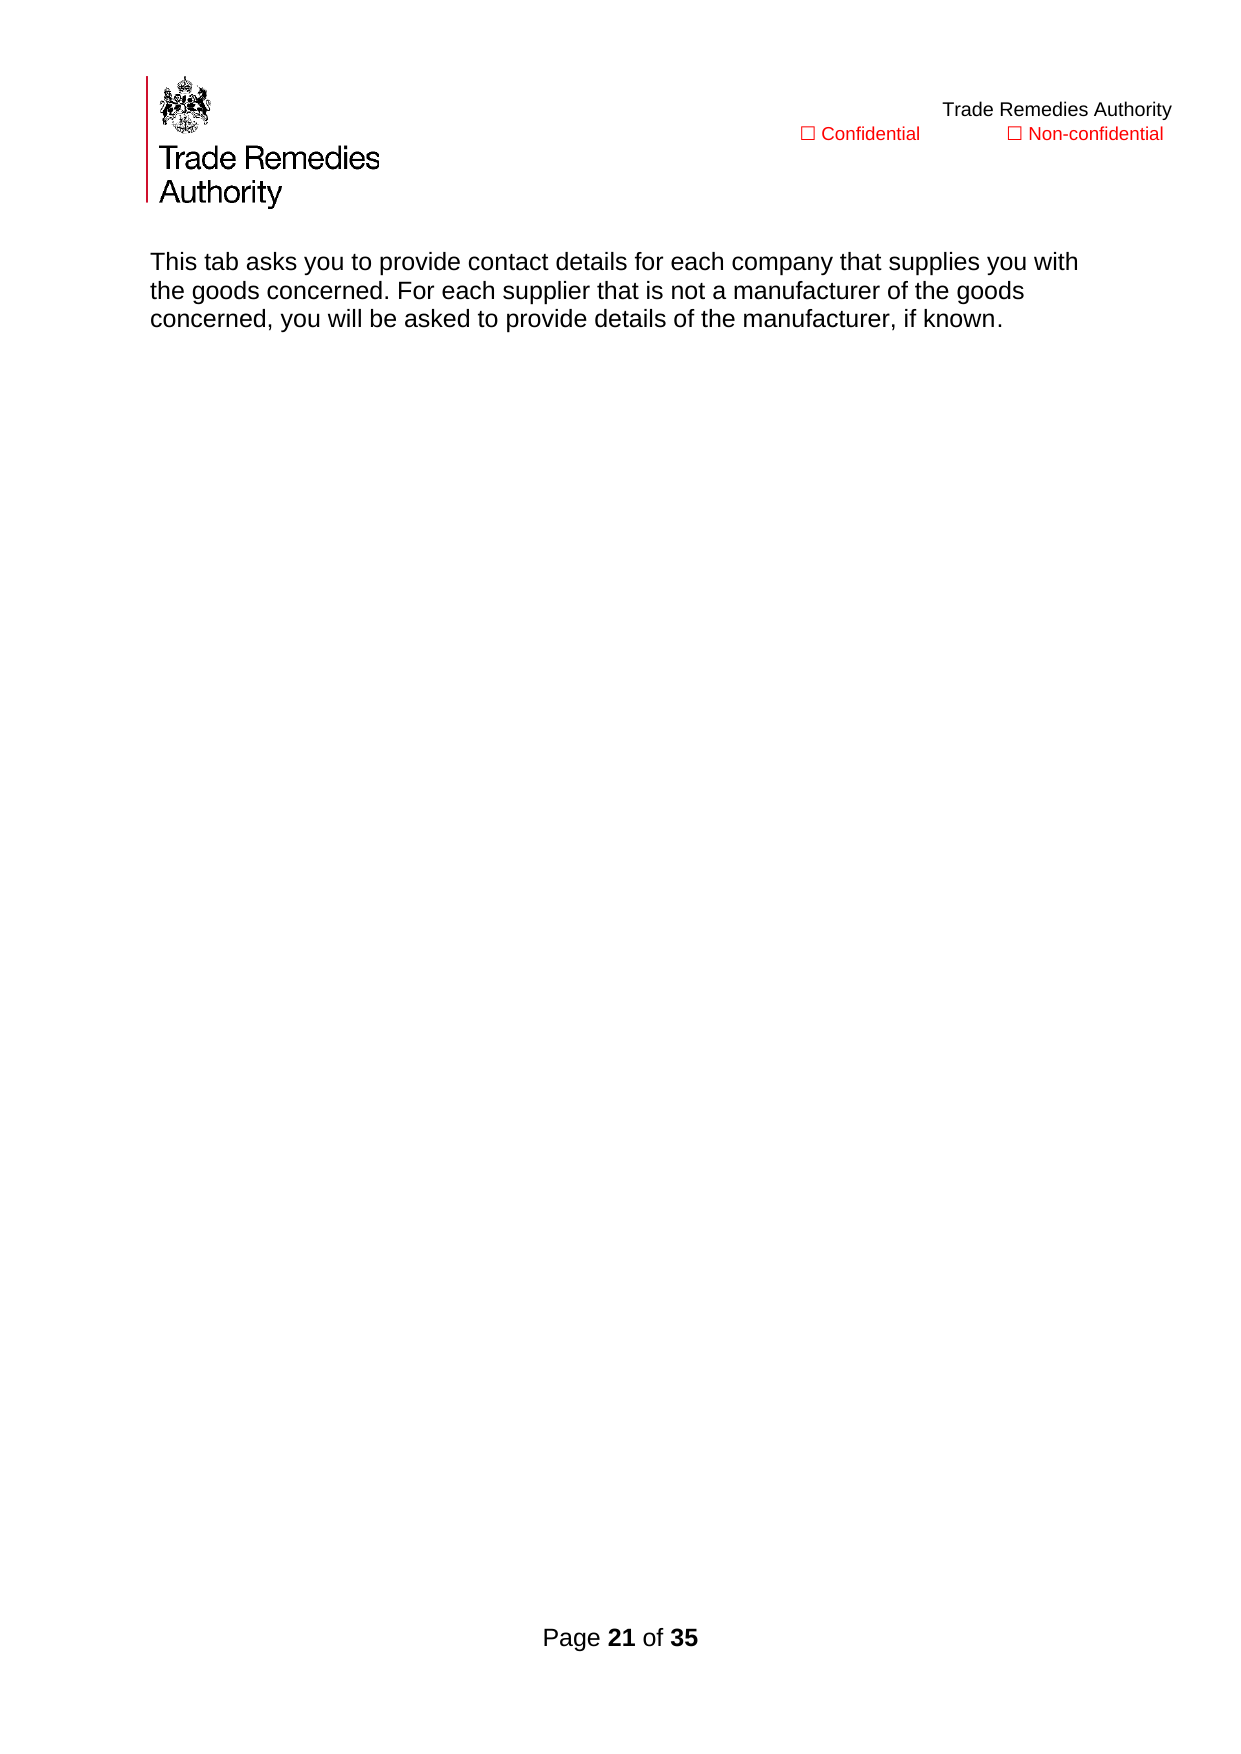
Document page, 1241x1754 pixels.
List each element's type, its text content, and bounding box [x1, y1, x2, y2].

text This tab asks you to provide contact details for each company that supplies you with the goods concerned. For each supplier that is not a manufacturer of the goods concerned, you will be asked to provide details of the manufacturer, if known. [150, 247, 1090, 333]
